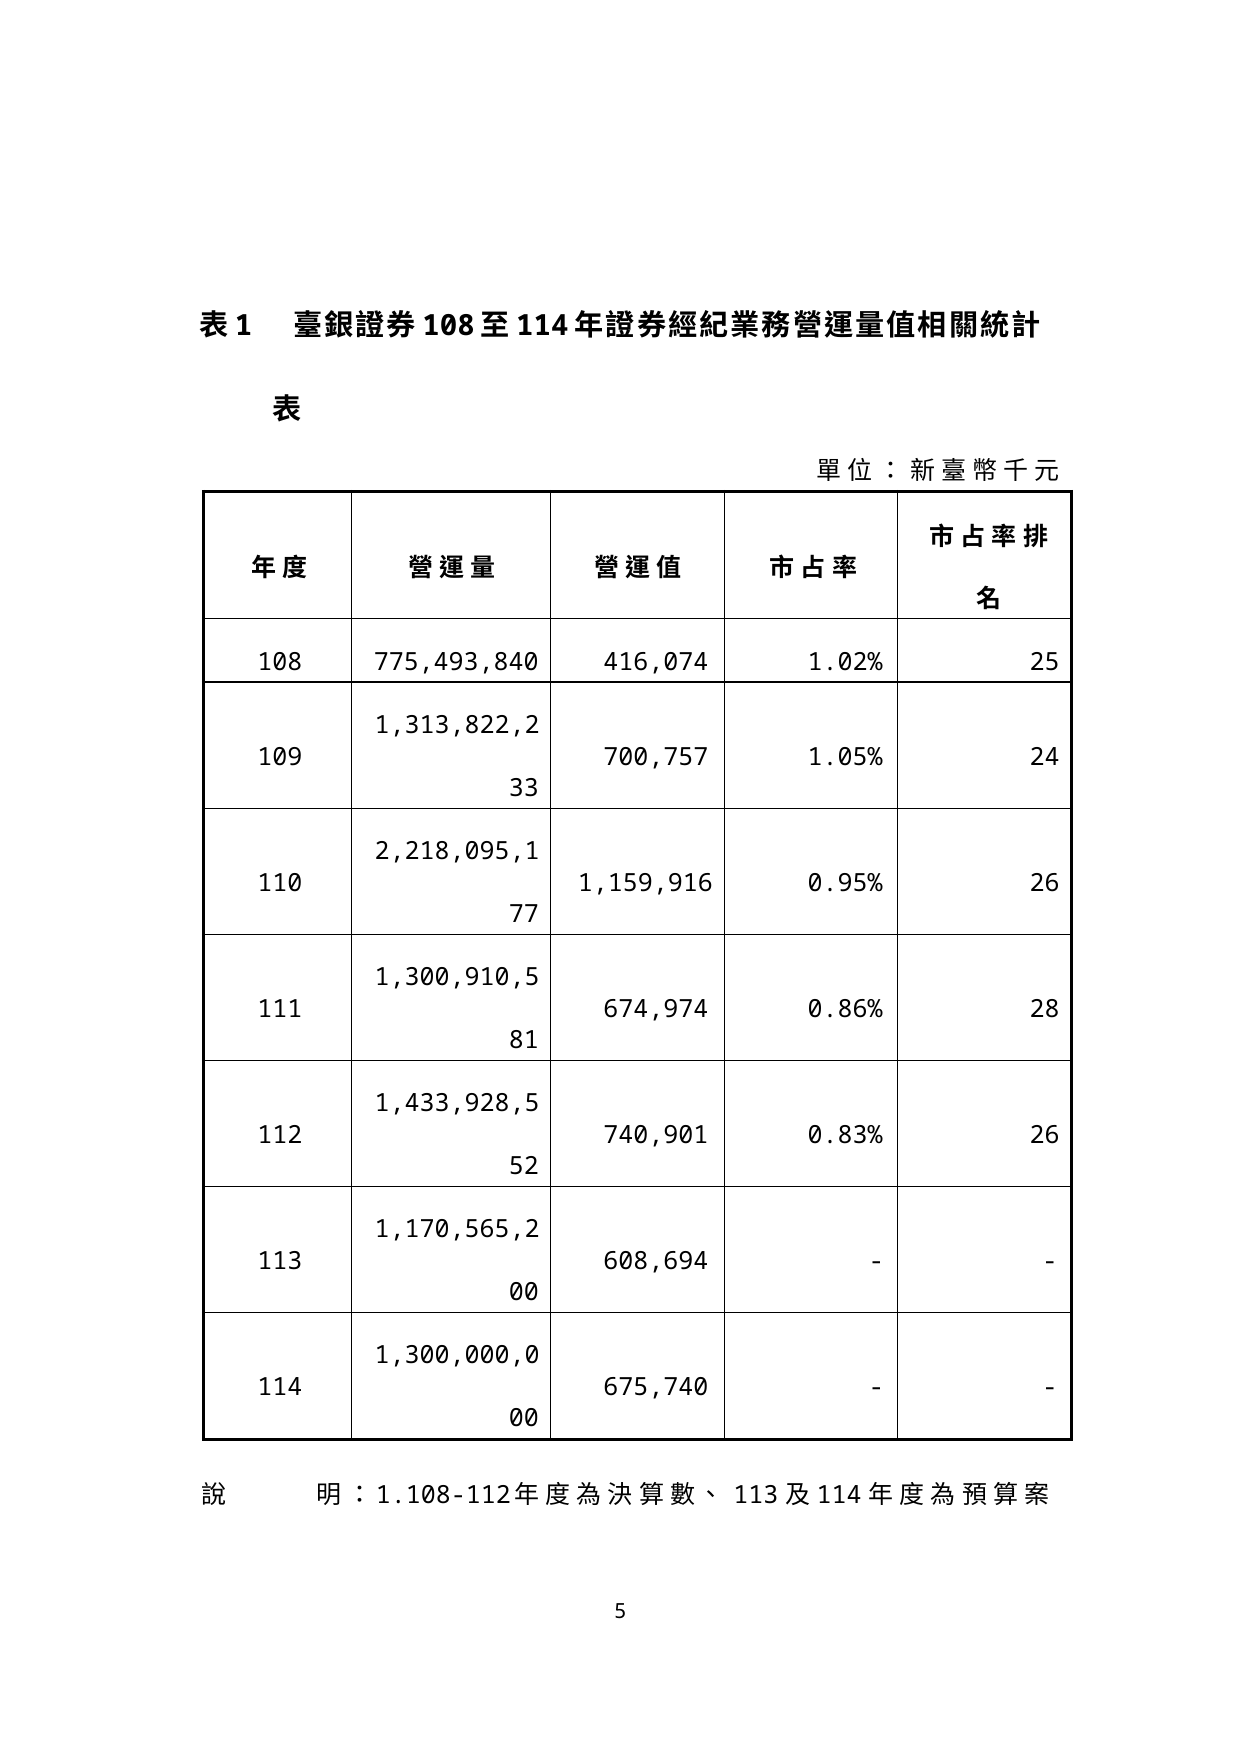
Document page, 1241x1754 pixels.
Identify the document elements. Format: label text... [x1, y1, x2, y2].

table_cell 1,313,822,233 [352, 683, 550, 807]
table_cell 25 [898, 619, 1070, 681]
table_cell - [898, 1313, 1070, 1438]
table_cell 26 [898, 809, 1070, 933]
table_cell - [725, 1187, 897, 1312]
text 表1 臺銀證券108至114年證券經紀業務營運量值相關統計表 [192, 240, 1063, 427]
table_cell 108 [205, 619, 351, 681]
table_cell 0.83% [725, 1061, 897, 1186]
table_cell 114 [205, 1313, 351, 1438]
table_cell 24 [898, 683, 1070, 807]
table_cell 26 [898, 1061, 1070, 1186]
table_cell 1,300,000,000 [352, 1313, 550, 1438]
table_cell - [725, 1313, 897, 1438]
table_header 市占率 [725, 493, 897, 618]
table_cell 700,757 [551, 683, 724, 807]
table_cell 112 [205, 1061, 351, 1186]
table_cell 0.86% [725, 935, 897, 1059]
table_cell 675,740 [551, 1313, 724, 1438]
table_cell 608,694 [551, 1187, 724, 1312]
table_cell - [898, 1187, 1070, 1312]
table_cell 110 [205, 809, 351, 933]
table_cell 740,901 [551, 1061, 724, 1186]
table_cell 1.05% [725, 683, 897, 807]
table_header 營運量 [352, 493, 550, 618]
table_header 年度 [205, 493, 351, 618]
table_cell 1,300,910,581 [352, 935, 550, 1059]
table_cell 28 [898, 935, 1070, 1059]
table_cell 775,493,840 [352, 619, 550, 681]
table_cell 1,170,565,200 [352, 1187, 550, 1312]
table_header 市占率排名 [898, 493, 1070, 618]
table_cell 1.02% [725, 619, 897, 681]
table_cell 2,218,095,177 [352, 809, 550, 933]
table_cell 1,159,916 [551, 809, 724, 933]
text 單位：新臺幣千元 [192, 427, 1063, 490]
table_cell 109 [205, 683, 351, 807]
table_cell 674,974 [551, 935, 724, 1059]
table_header 營運值 [551, 493, 724, 618]
table_cell 1,433,928,552 [352, 1061, 550, 1186]
table_cell 0.95% [725, 809, 897, 933]
table_cell 416,074 [551, 619, 724, 681]
table_cell 113 [205, 1187, 351, 1312]
table_cell 111 [205, 935, 351, 1059]
text 說 明：1.108-112年度為決算數、113及114年度為預算案 [177, 1441, 1063, 1503]
